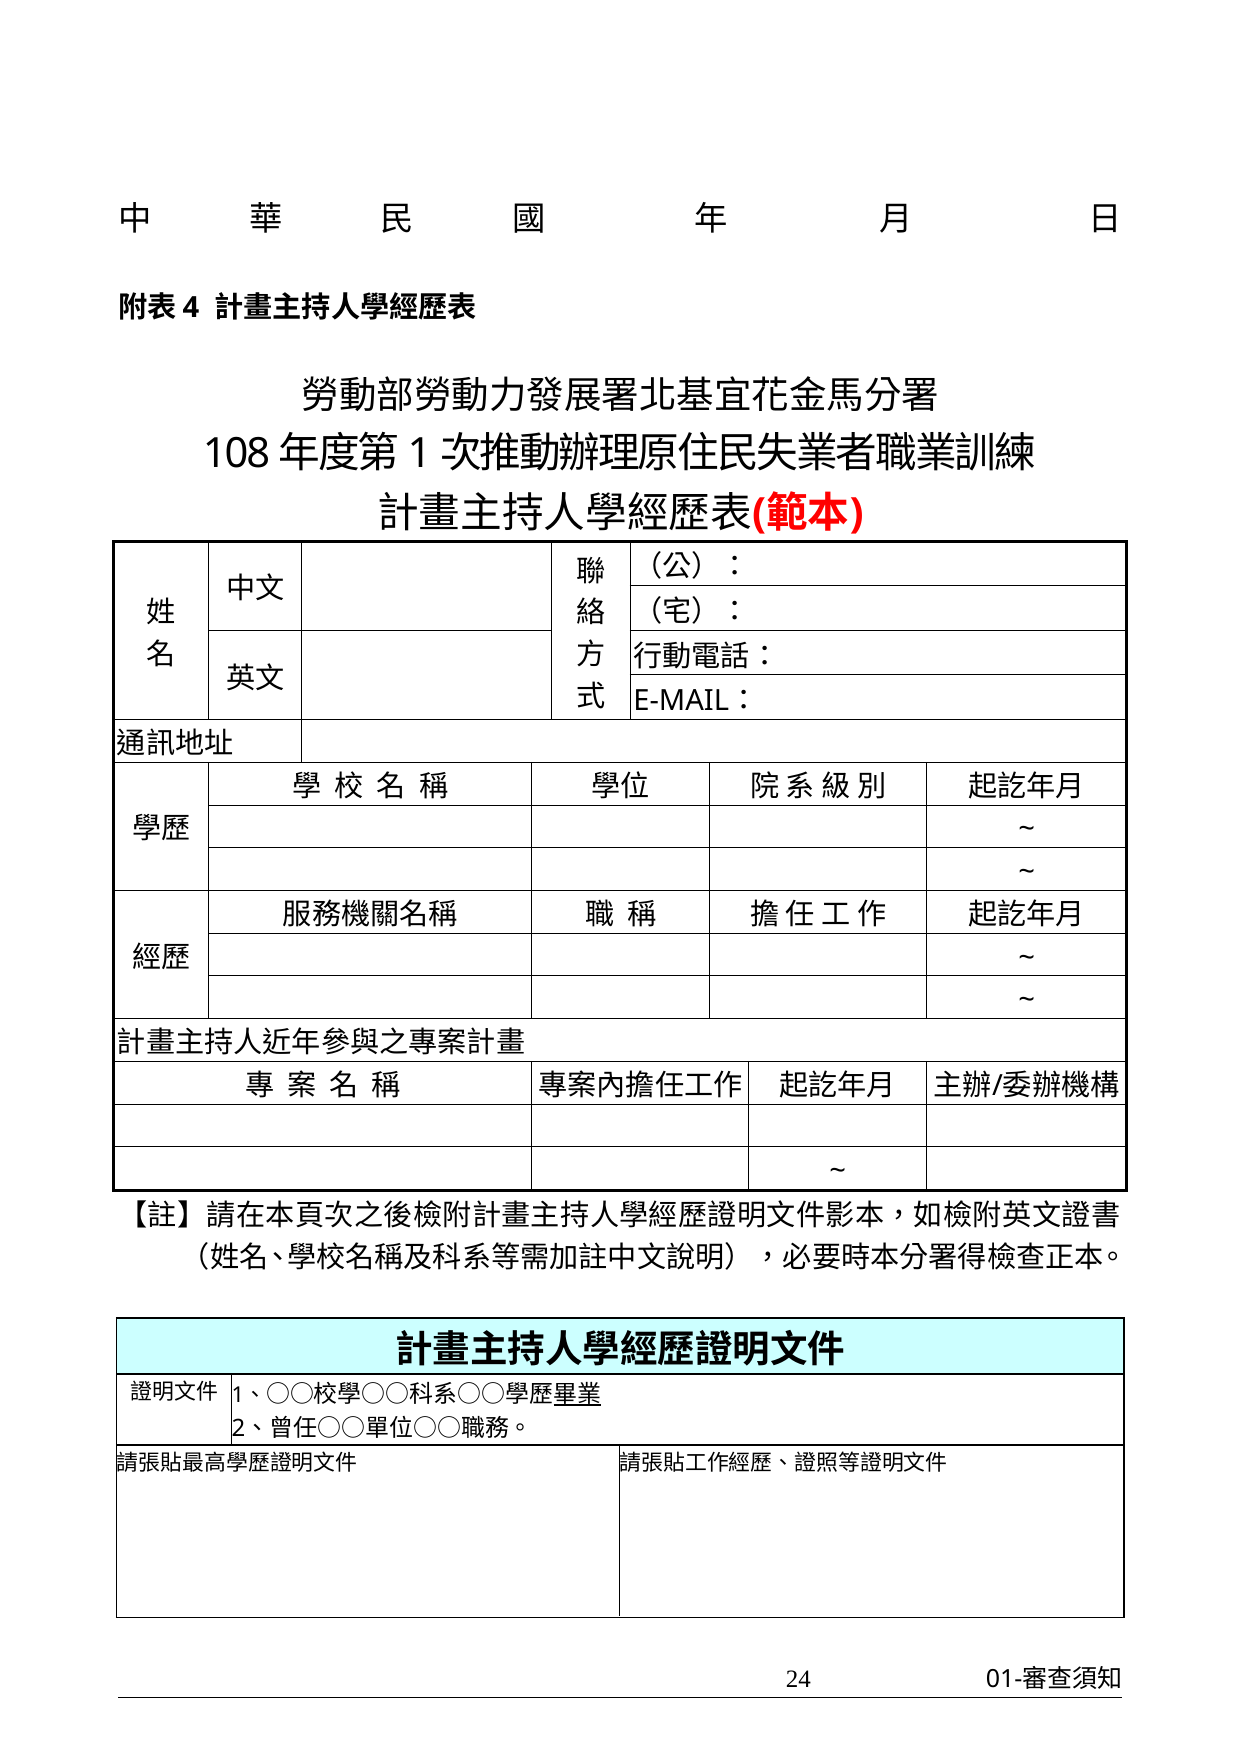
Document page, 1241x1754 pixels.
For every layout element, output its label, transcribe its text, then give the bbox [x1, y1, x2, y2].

table_cell [710, 806, 926, 847]
text 中 華 民 國 年 月 日 [118, 197, 1122, 239]
text 計畫主持人學經歷表(範本) [118, 479, 1122, 540]
table_header 姓 名 [115, 543, 208, 719]
table_cell 證明文件 [117, 1375, 231, 1444]
table_cell [532, 1147, 748, 1189]
text 108年度第1次推動辦理原住民失業者職業訓練 [118, 419, 1122, 479]
table_cell ~ [927, 806, 1125, 847]
table_cell 經歷 [115, 891, 208, 1018]
text 【註】請在本頁次之後檢附計畫主持人學經歷證明文件影本，如檢附英文證書（姓名、學校名稱及科系等需加註中文說明），必要時本分署得檢查正本。 [118, 1192, 1122, 1275]
table_cell [532, 848, 709, 890]
table_cell [710, 976, 926, 1018]
table_cell 通訊地址 [115, 720, 301, 762]
table_cell [302, 631, 551, 719]
table_cell [927, 1147, 1125, 1189]
table_cell 學 校 名 稱 [209, 763, 531, 804]
table_cell 專 案 名 稱 [115, 1062, 531, 1103]
table_cell [209, 976, 531, 1018]
table_cell [302, 720, 1125, 762]
table_cell [115, 1105, 531, 1146]
table_header 聯 絡 方 式 [552, 543, 630, 719]
text 勞動部勞動力發展署北基宜花金馬分署 [118, 364, 1122, 419]
table_header （公）： [631, 543, 1125, 585]
table_cell [532, 934, 709, 975]
table_cell [927, 1105, 1125, 1146]
table_cell 起訖年月 [927, 891, 1125, 933]
table_cell [209, 934, 531, 975]
table_cell [115, 1147, 531, 1189]
table_cell 主辦/委辦機構 [927, 1062, 1125, 1103]
table_cell [532, 1105, 748, 1146]
table_cell 1、○○校學○○科系○○學歷畢業 2、曾任○○單位○○職務。 [232, 1375, 1123, 1444]
table_cell [532, 976, 709, 1018]
table_cell 專案內擔任工作 [532, 1062, 748, 1103]
table_cell 起訖年月 [927, 763, 1125, 804]
subtitle 附表4 計畫主持人學經歷表 [118, 284, 1122, 326]
table_cell [532, 806, 709, 847]
table_cell E-MAIL： [631, 675, 1125, 719]
table_cell 行動電話： [631, 631, 1125, 674]
table_header [302, 543, 551, 629]
table_cell 院 系 級 別 [710, 763, 926, 804]
table_cell 學歷 [115, 763, 208, 890]
table_cell [209, 806, 531, 847]
table_cell 擔 任 工 作 [710, 891, 926, 933]
table_cell ~ [927, 934, 1125, 975]
table_cell 職 稱 [532, 891, 709, 933]
table_cell 請張貼最高學歷證明文件 [117, 1446, 619, 1616]
table_cell [209, 848, 531, 890]
table_cell ~ [927, 848, 1125, 890]
table_cell 起訖年月 [749, 1062, 926, 1103]
table_cell ~ [749, 1147, 926, 1189]
table_cell ~ [927, 976, 1125, 1018]
table_cell [710, 934, 926, 975]
table_cell （宅）： [631, 586, 1125, 629]
table_header 中文 [209, 543, 301, 629]
table_header 計畫主持人學經歷證明文件 [117, 1319, 1123, 1373]
table_cell 學位 [532, 763, 709, 804]
table_cell [749, 1105, 926, 1146]
table_cell 計畫主持人近年參與之專案計畫 [115, 1019, 1125, 1061]
table_cell [710, 848, 926, 890]
table_cell 英文 [209, 631, 301, 719]
table_cell 請張貼工作經歷、證照等證明文件 [620, 1446, 1123, 1616]
table_cell 服務機關名稱 [209, 891, 531, 933]
